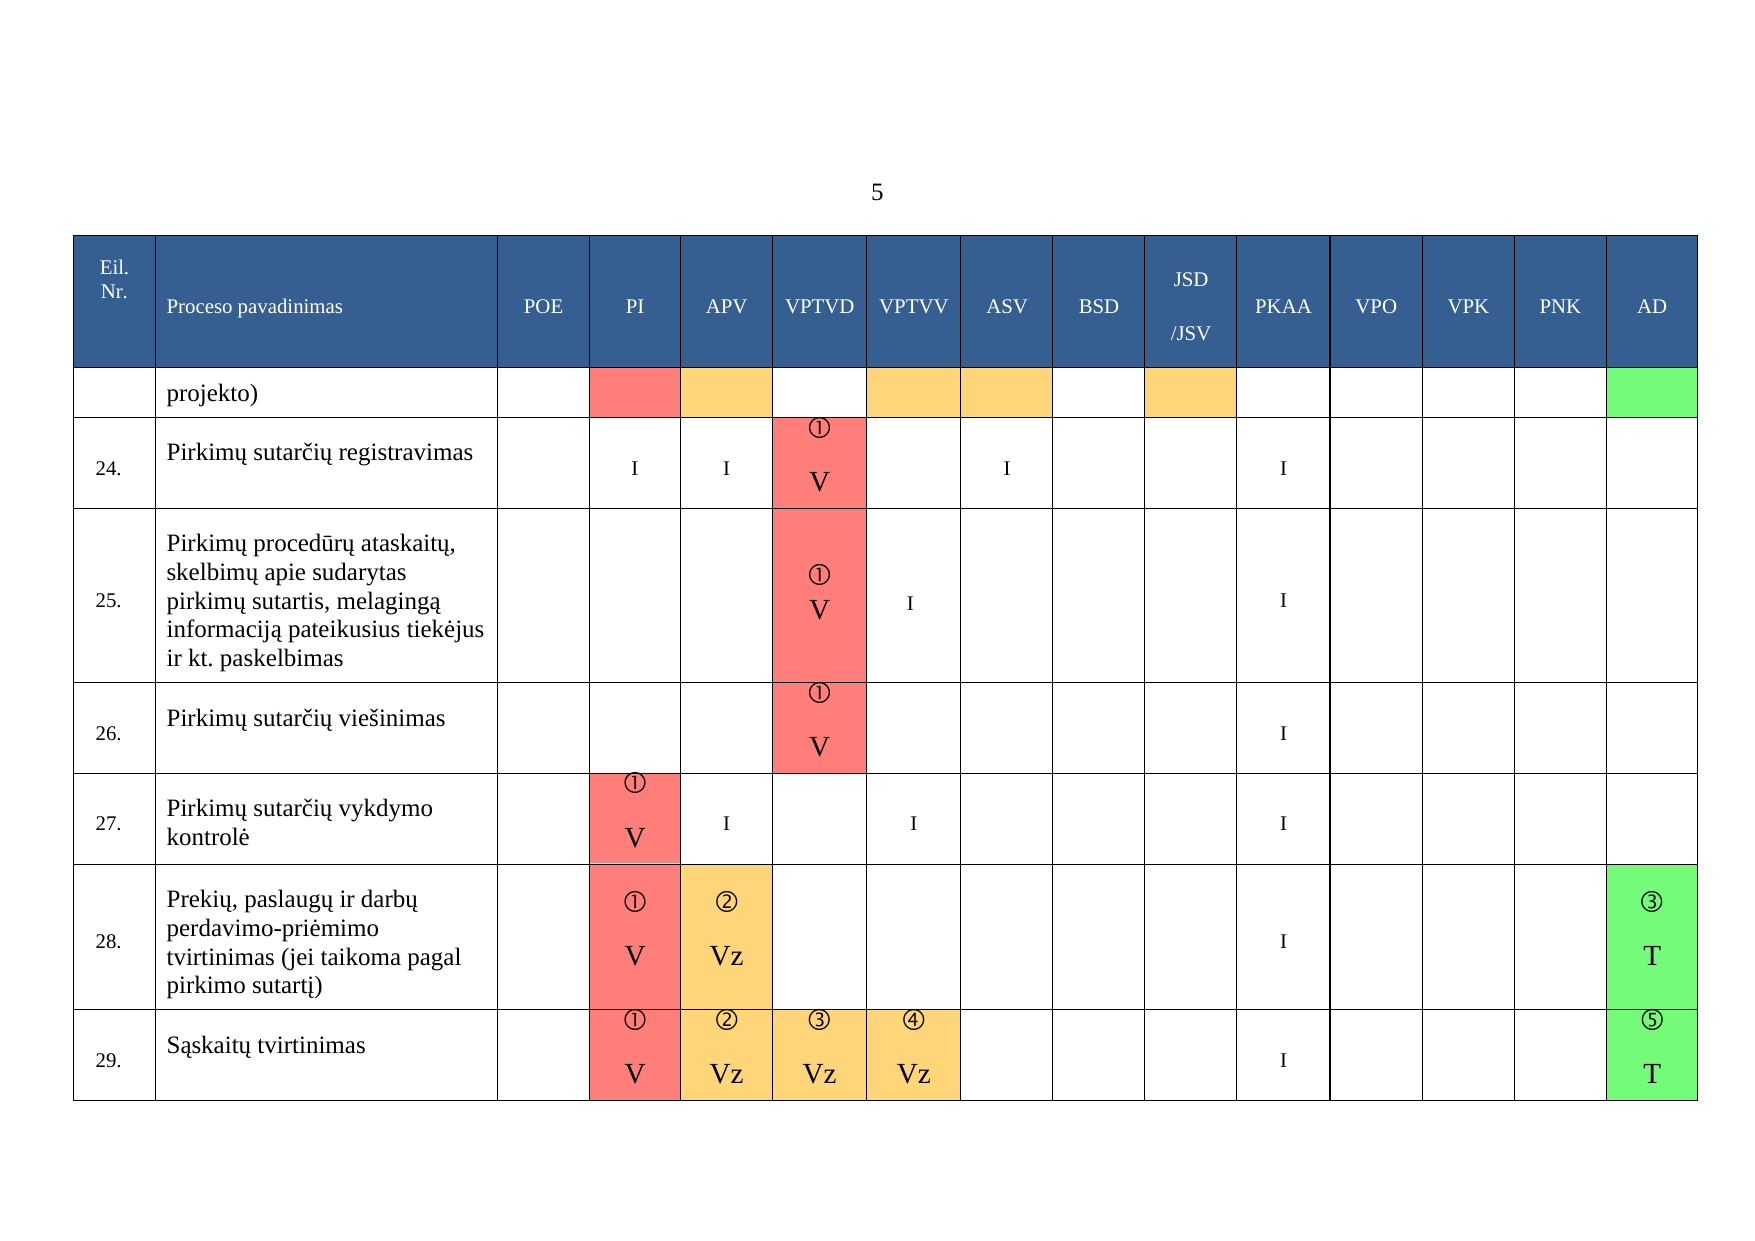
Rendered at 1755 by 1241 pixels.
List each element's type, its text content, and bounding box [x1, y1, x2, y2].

table_cell [498, 865, 589, 1009]
table_cell 27. [74, 774, 155, 863]
table_cell [1423, 774, 1514, 863]
table_header PKAA [1237, 236, 1329, 367]
table_cell 28. [74, 865, 155, 1009]
table_cell [1515, 509, 1606, 682]
table_header PI [590, 236, 680, 367]
table_cell 24. [74, 418, 155, 508]
table_header VPO [1331, 236, 1422, 367]
table_cell [498, 683, 589, 773]
table_cell  T [1607, 1010, 1697, 1100]
table_cell [681, 368, 772, 417]
table_cell [1331, 865, 1422, 1009]
table_cell [1515, 774, 1606, 863]
table_cell [1515, 418, 1606, 508]
table_cell  Vz [773, 1010, 866, 1100]
table_cell  T [1607, 865, 1697, 1009]
table_cell I [1237, 418, 1329, 508]
table_cell Prekių, paslaugų ir darbų perdavimo-priėmimo tvirtinimas (jei taikoma pagal pirkimo sutartį) [156, 865, 497, 1009]
table_cell [1145, 509, 1236, 682]
table_cell [498, 509, 589, 682]
table_cell I [1237, 1010, 1329, 1100]
table_cell  Vz [867, 1010, 960, 1100]
table_cell I [590, 418, 680, 508]
table_cell I [961, 418, 1052, 508]
table_cell I [1237, 683, 1329, 773]
table_cell [498, 418, 589, 508]
table_cell [1053, 865, 1144, 1009]
table_cell [1053, 509, 1144, 682]
table_cell [74, 368, 155, 417]
table_cell  Vz [681, 865, 772, 1009]
table_cell [1607, 683, 1697, 773]
table_cell [1515, 683, 1606, 773]
table_cell [773, 368, 866, 417]
table_cell [1515, 865, 1606, 1009]
table_cell 26. [74, 683, 155, 773]
table_cell [1145, 683, 1236, 773]
table_cell [1423, 418, 1514, 508]
table_cell [590, 368, 680, 417]
table_cell  V [773, 683, 866, 773]
table_cell [961, 865, 1052, 1009]
table_cell [1053, 418, 1144, 508]
table_cell I [1237, 865, 1329, 1009]
table_header Eil. Nr. [74, 236, 155, 367]
table_cell [773, 865, 866, 1009]
table_cell  Vz [681, 1010, 772, 1100]
table_cell [867, 368, 960, 417]
table_cell 25. [74, 509, 155, 682]
table_cell [961, 1010, 1052, 1100]
table_cell [1053, 368, 1144, 417]
table_header VPK [1423, 236, 1514, 367]
table_cell [1607, 509, 1697, 682]
table_cell [498, 774, 589, 863]
table_cell I [681, 774, 772, 863]
table_cell I [681, 418, 772, 508]
table_cell I [1237, 774, 1329, 863]
table_cell [961, 509, 1052, 682]
table_header JSD /JSV [1145, 236, 1236, 367]
table_cell [498, 368, 589, 417]
table_cell projekto) [156, 368, 497, 417]
table_cell [590, 683, 680, 773]
table_cell [1145, 774, 1236, 863]
table_cell Pirkimų sutarčių vykdymo kontrolė [156, 774, 497, 863]
table_cell [1145, 418, 1236, 508]
table_cell 29. [74, 1010, 155, 1100]
table_cell [1145, 368, 1236, 417]
table_cell  V [590, 774, 680, 863]
table_header PNK [1515, 236, 1606, 367]
table_cell [867, 683, 960, 773]
table_header VPTVD [773, 236, 866, 367]
table_cell [1331, 368, 1422, 417]
table_header VPTVV [867, 236, 960, 367]
table_cell [1607, 418, 1697, 508]
table_cell [1423, 683, 1514, 773]
table_cell Pirkimų procedūrų ataskaitų, skelbimų apie sudarytas pirkimų sutartis, melagingą informaciją pateikusius tiekėjus ir kt. paskelbimas [156, 509, 497, 682]
table_cell  V [773, 509, 866, 682]
table_cell [1607, 368, 1697, 417]
table_cell [1145, 865, 1236, 1009]
table_cell [1423, 368, 1514, 417]
table_cell I [1237, 509, 1329, 682]
table_cell [1053, 1010, 1144, 1100]
table_cell I [867, 509, 960, 682]
table_cell [961, 368, 1052, 417]
table_cell [1515, 1010, 1606, 1100]
table_cell [1423, 1010, 1514, 1100]
table_cell [1237, 368, 1329, 417]
table_cell [1331, 418, 1422, 508]
table_cell  V [590, 865, 680, 1009]
table_header AD [1607, 236, 1697, 367]
table_cell [1423, 509, 1514, 682]
table_cell [961, 774, 1052, 863]
table_cell [590, 509, 680, 682]
table_cell [1053, 774, 1144, 863]
table_cell [681, 509, 772, 682]
table_cell Sąskaitų tvirtinimas [156, 1010, 497, 1100]
table_cell [1145, 1010, 1236, 1100]
table_cell [1331, 509, 1422, 682]
table_cell [867, 865, 960, 1009]
table_cell [867, 418, 960, 508]
table_header BSD [1053, 236, 1144, 367]
table_header APV [681, 236, 772, 367]
table_cell [961, 683, 1052, 773]
table_cell  V [773, 418, 866, 508]
table_header POE [498, 236, 589, 367]
table_header ASV [961, 236, 1052, 367]
table_cell [498, 1010, 589, 1100]
table_cell I [867, 774, 960, 863]
table_cell [1423, 865, 1514, 1009]
table_cell [773, 774, 866, 863]
table_cell [1053, 683, 1144, 773]
table_cell Pirkimų sutarčių registravimas [156, 418, 497, 508]
table_cell [1331, 1010, 1422, 1100]
table_cell  V [590, 1010, 680, 1100]
table_cell [1607, 774, 1697, 863]
table_cell [1331, 683, 1422, 773]
table_cell Pirkimų sutarčių viešinimas [156, 683, 497, 773]
table_header Proceso pavadinimas [156, 236, 497, 367]
table_cell [1331, 774, 1422, 863]
table_cell [1515, 368, 1606, 417]
table_cell [681, 683, 772, 773]
